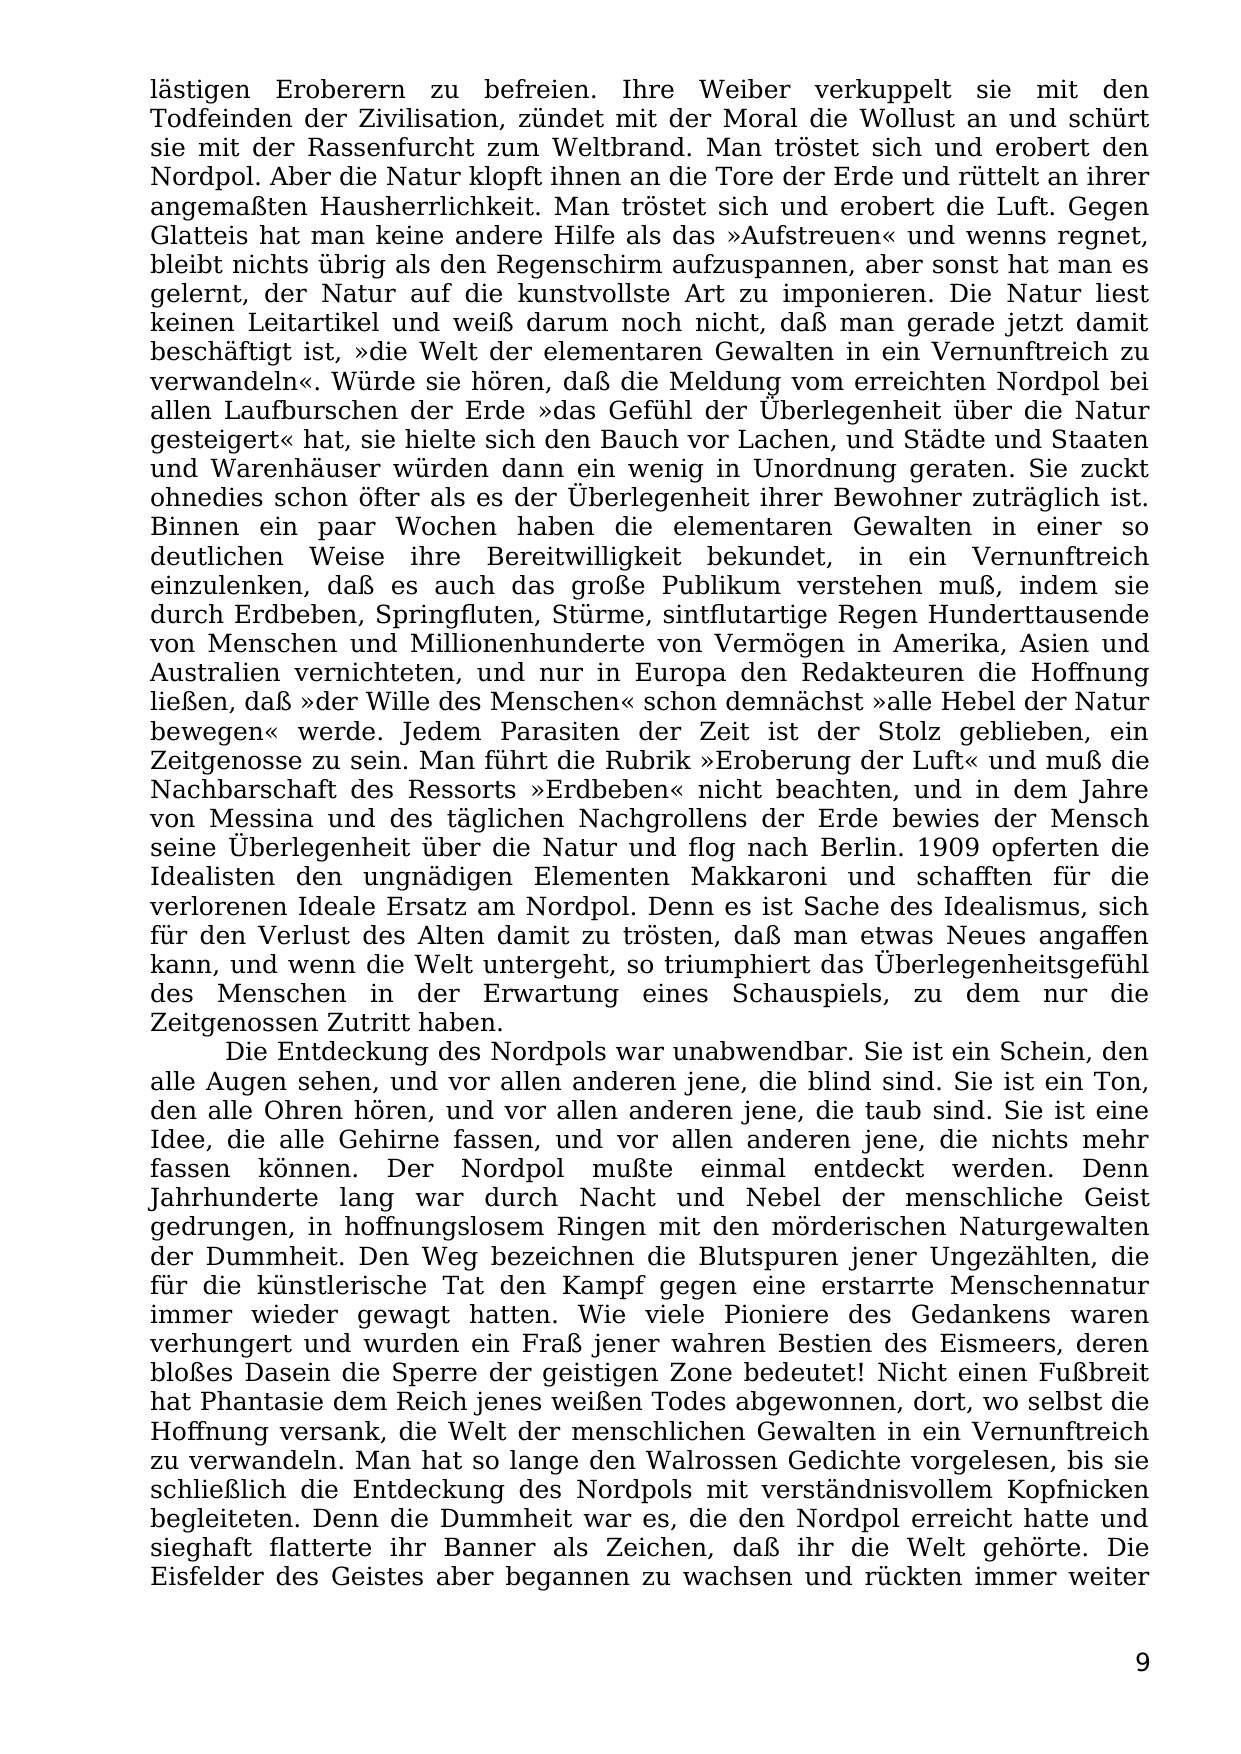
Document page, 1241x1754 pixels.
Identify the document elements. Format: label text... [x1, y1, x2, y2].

text Die Entdeckung des Nordpols war unabwendbar. Sie ist ein Schein, den alle Augen sehen, und vor allen anderen jene, die blind sind. Sie ist ein Ton, den alle Ohren hören, und vor allen anderen jene, die taub sind. Sie ist eine Idee, die alle Gehirne fassen, und vor allen anderen jene, die nichts mehr fassen können. Der Nordpol mußte einmal entdeckt werden. Denn Jahrhunderte lang war durch Nacht und Nebel der menschliche Geist gedrungen, in hoffnungslosem Ringen mit den mörderischen Naturgewalten der Dummheit. Den Weg bezeichnen die Blutspuren jener Ungezählten, die für die künstlerische Tat den Kampf gegen eine erstarrte Menschennatur immer wieder gewagt hatten. Wie viele Pioniere des Gedankens waren verhungert und wurden ein Fraß jener wahren Bestien des Eismeers, deren bloßes Dasein die Sperre der geistigen Zone bedeutet! Nicht einen Fußbreit hat Phantasie dem Reich jenes weißen Todes abgewonnen, dort, wo selbst die Hoffnung versank, die Welt der menschlichen Gewalten in ein Vernunftreich zu verwandeln. Man hat so lange den Walrossen Gedichte vorgelesen, bis sie schließlich die Entdeckung des Nordpols mit verständnisvollem Kopfnicken begleiteten. Denn die Dummheit war es, die den Nordpol erreicht hatte und sieghaft flatterte ihr Banner als Zeichen, daß ihr die Welt gehörte. Die Eisfelder des Geistes aber begannen zu wachsen und rückten immer weiter [150, 1037, 1151, 1592]
text lästigen Eroberern zu befreien. Ihre Weiber verkuppelt sie mit den Todfeinden der Zivilisation, zündet mit der Moral die Wollust an und schürt sie mit der Rassenfurcht zum Weltbrand. Man tröstet sich und erobert den Nordpol. Aber die Natur klopft ihnen an die Tore der Erde und rüttelt an ihrer angemaßten Hausherrlichkeit. Man tröstet sich und erobert die Luft. Gegen Glatteis hat man keine andere Hilfe als das »Aufstreuen« und wenns regnet, bleibt nichts übrig als den Regenschirm aufzuspannen, aber sonst hat man es gelernt, der Natur auf die kunstvollste Art zu imponieren. Die Natur liest keinen Leitartikel und weiß darum noch nicht, daß man gerade jetzt damit beschäftigt ist, »die Welt der elementaren Gewalten in ein Vernunftreich zu verwandeln«. Würde sie hören, daß die Meldung vom erreichten Nordpol bei allen Laufburschen der Erde »das Gefühl der Überlegenheit über die Natur gesteigert« hat, sie hielte sich den Bauch vor Lachen, und Städte und Staaten und Warenhäuser würden dann ein wenig in Unordnung geraten. Sie zuckt ohnedies schon öfter als es der Überlegenheit ihrer Bewohner zuträglich ist. Binnen ein paar Wochen haben die elementaren Gewalten in einer so deutlichen Weise ihre Bereitwilligkeit bekundet, in ein Vernunftreich einzulenken, daß es auch das große Publikum verstehen muß, indem sie durch Erdbeben, Springfluten, Stürme, sintflutartige Regen Hunderttausende von Menschen und Millionenhunderte von Vermögen in Amerika, Asien und Australien vernichteten, und nur in Europa den Redakteuren die Hoffnung ließen, daß »der Wille des Menschen« schon demnächst »alle Hebel der Natur bewegen« werde. Jedem Parasiten der Zeit ist der Stolz geblieben, ein Zeitgenosse zu sein. Man führt die Rubrik »Eroberung der Luft« und muß die Nachbarschaft des Ressorts »Erdbeben« nicht beachten, und in dem Jahre von Messina und des täglichen Nachgrollens der Erde bewies der Mensch seine Überlegenheit über die Natur und flog nach Berlin. 1909 opferten die Idealisten den ungnädigen Elementen Makkaroni und schafften für die verlorenen Ideale Ersatz am Nordpol. Denn es ist Sache des Idealismus, sich für den Verlust des Alten damit zu trösten, daß man etwas Neues angaffen kann, und wenn die Welt untergeht, so triumphiert das Überlegenheitsgefühl des Menschen in der Erwartung eines Schauspiels, zu dem nur die Zeitgenossen Zutritt haben. [150, 75, 1151, 1037]
